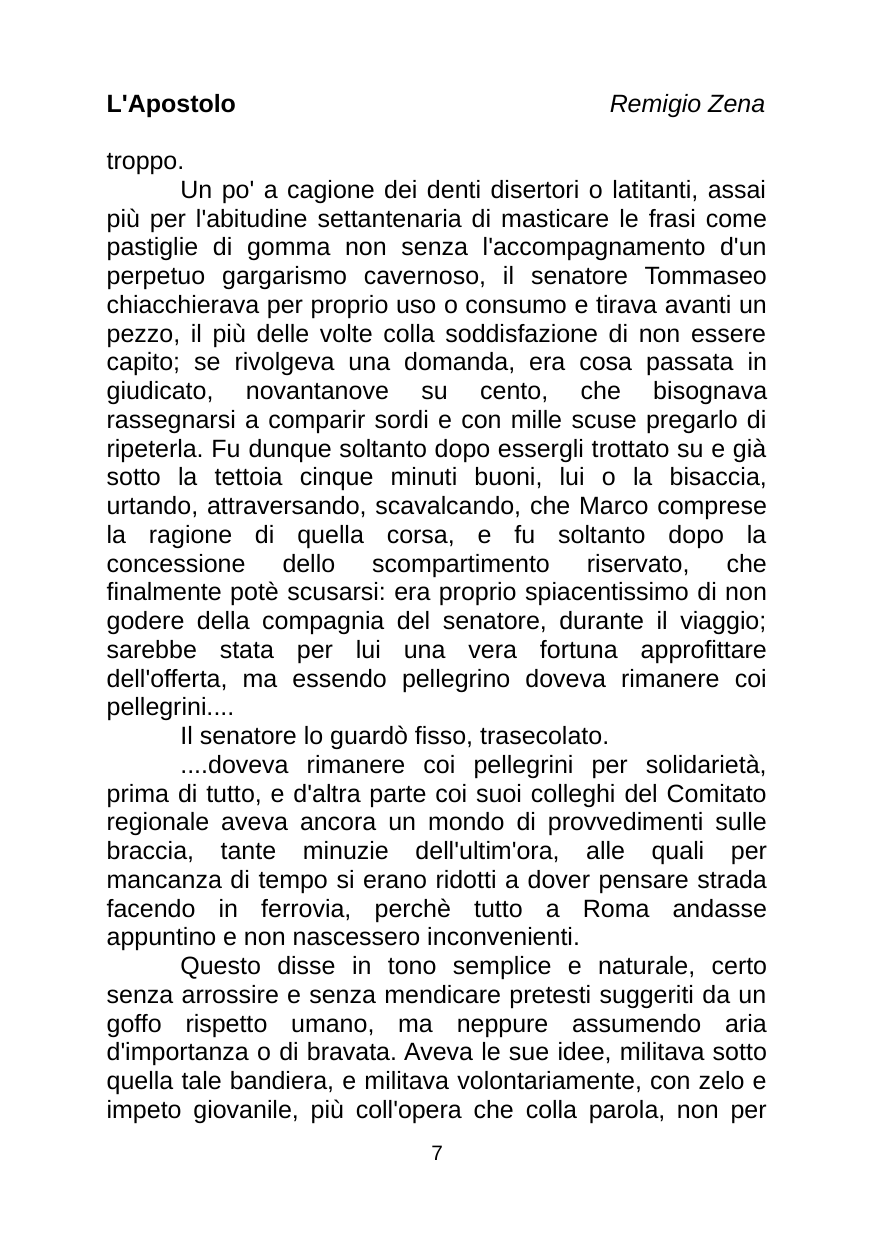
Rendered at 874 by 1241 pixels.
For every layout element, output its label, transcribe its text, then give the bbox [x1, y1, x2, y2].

text troppo. [106, 146, 768, 175]
text Il senatore lo guardò fisso, trasecolato. [106, 721, 768, 750]
text Un po' a cagione dei denti disertori o latitanti, assai più per l'abitudine settantenaria di masticare le frasi come pastiglie di gomma non senza l'accompagnamento d'un perpetuo gargarismo cavernoso, il senatore Tommaseo chiacchierava per proprio uso o consumo e tirava avanti un pezzo, il più delle volte colla soddisfazione di non essere capito; se rivolgeva una domanda, era cosa passata in giudicato, novantanove su cento, che bisognava rassegnarsi a comparir sordi e con mille scuse pregarlo di ripeterla. Fu dunque soltanto dopo essergli trottato su e già sotto la tettoia cinque minuti buoni, lui o la bisaccia, urtando, attraversando, scavalcando, che Marco comprese la ragione di quella corsa, e fu soltanto dopo la concessione dello scompartimento riservato, che finalmente potè scusarsi: era proprio spiacentissimo di non godere della compagnia del senatore, durante il viaggio; sarebbe stata per lui una vera fortuna approfittare dell'offerta, ma essendo pellegrino doveva rimanere coi pellegrini.... [106, 175, 768, 721]
text Questo disse in tono semplice e naturale, certo senza arrossire e senza mendicare pretesti suggeriti da un goffo rispetto umano, ma neppure assumendo aria d'importanza o di bravata. Aveva le sue idee, militava sotto quella tale bandiera, e militava volontariamente, con zelo e impeto giovanile, più coll'opera che colla parola, non per [106, 951, 768, 1124]
text ....doveva rimanere coi pellegrini per solidarietà, prima di tutto, e d'altra parte coi suoi colleghi del Comitato regionale aveva ancora un mondo di provvedimenti sulle braccia, tante minuzie dell'ultim'ora, alle quali per mancanza di tempo si erano ridotti a dover pensare strada facendo in ferrovia, perchè tutto a Roma andasse appuntino e non nascessero inconvenienti. [106, 750, 768, 951]
